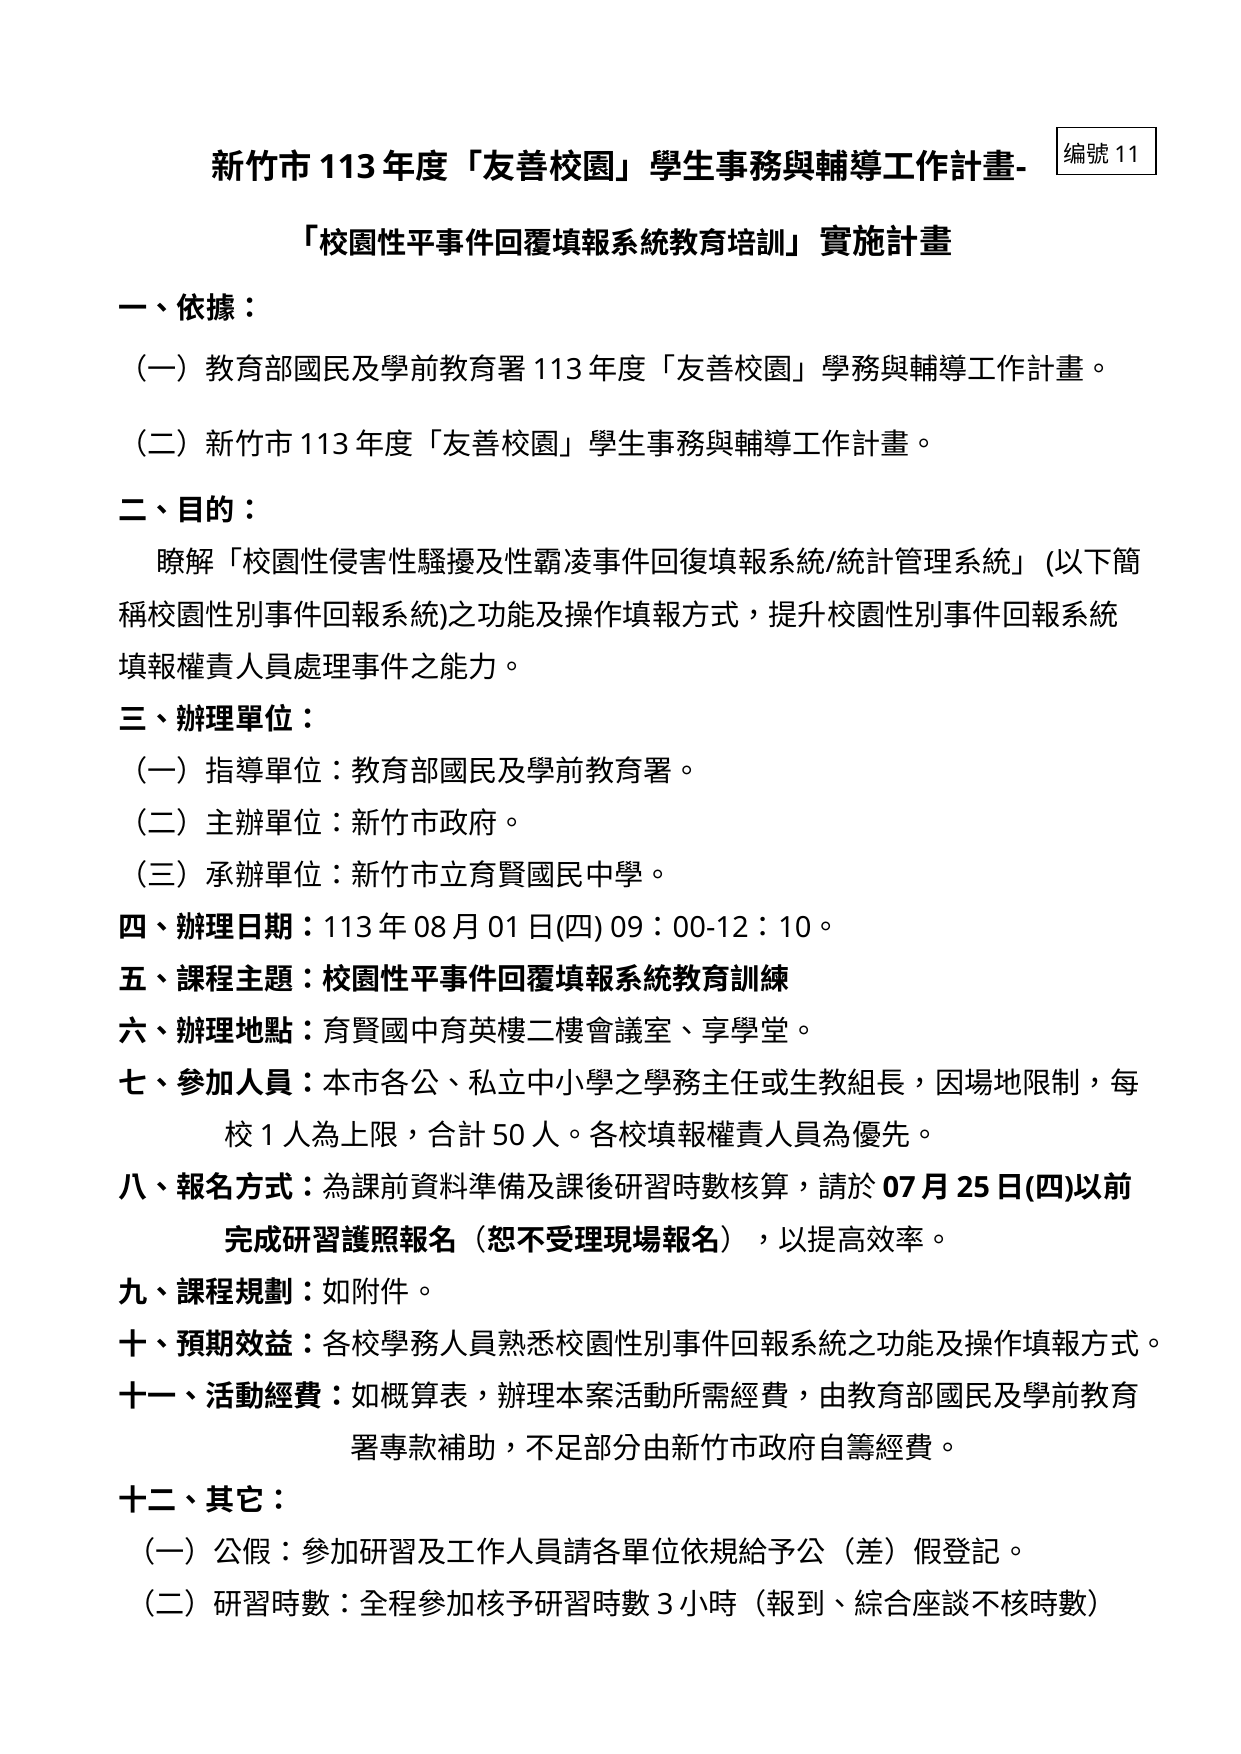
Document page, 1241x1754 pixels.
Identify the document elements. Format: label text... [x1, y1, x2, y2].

text 完成研習護照報名（恕不受理現場報名），以提高效率。 [118, 1208, 1142, 1260]
text （二）新竹市113年度「友善校園」學生事務與輔導工作計畫。 [118, 404, 1122, 479]
text 四、辦理日期：113年08月01日(四) 09：00-12：10。 [118, 896, 1142, 948]
text 九、課程規劃：如附件。 [118, 1260, 1142, 1312]
text 一、依據： [118, 277, 1142, 329]
text （一）教育部國民及學前教育署113年度「友善校園」學務與輔導工作計畫。 [118, 329, 1122, 404]
text 十一、活動經費：如概算表，辦理本案活動所需經費，由教育部國民及學前教育署專款補助，不足部分由新竹市政府自籌經費。 [118, 1364, 1142, 1469]
text 二、目的： [118, 479, 1142, 531]
text 瞭解「校園性侵害性騷擾及性霸凌事件回復填報系統/統計管理系統」 (以下簡稱校園性別事件回報系統)之功能及操作填報方式，提升校園性別事件回報系統填報權責人員處理事件之能力。 [118, 531, 1142, 687]
text （一）公假：參加研習及工作人員請各單位依規給予公（差）假登記。 [118, 1521, 1142, 1573]
text 十、預期效益：各校學務人員熟悉校園性別事件回報系統之功能及操作填報方式。 [118, 1312, 1142, 1364]
text 编號11 [1064, 136, 1149, 166]
text （一）指導單位：教育部國民及學前教育署。 [118, 739, 1142, 792]
text 新竹市113年度「友善校園」學生事務與輔導工作計畫- [76, 127, 1161, 202]
text 七、參加人員：本市各公、私立中小學之學務主任或生教組長，因場地限制，每 [118, 1052, 1142, 1104]
text 校1人為上限，合計50人。各校填報權責人員為優先。 [118, 1104, 1142, 1156]
text （三）承辦單位：新竹市立育賢國民中學。 [118, 844, 1142, 896]
text 三、辦理單位： [118, 687, 1142, 739]
text 五、課程主題：校園性平事件回覆填報系統教育訓練 [118, 948, 1142, 1000]
text 十二、其它： [118, 1469, 1142, 1521]
text （二）主辦單位：新竹市政府。 [118, 792, 1142, 844]
text （二）研習時數：全程參加核予研習時數3小時（報到、綜合座談不核時數） [118, 1573, 1142, 1625]
text 六、辦理地點：育賢國中育英樓二樓會議室、享學堂。 [118, 1000, 1142, 1052]
text 「校園性平事件回覆填報系統教育培訓」實施計畫 [76, 202, 1161, 277]
text 八、報名方式：為課前資料準備及課後研習時數核算，請於07月25日(四)以前 [118, 1156, 1142, 1208]
